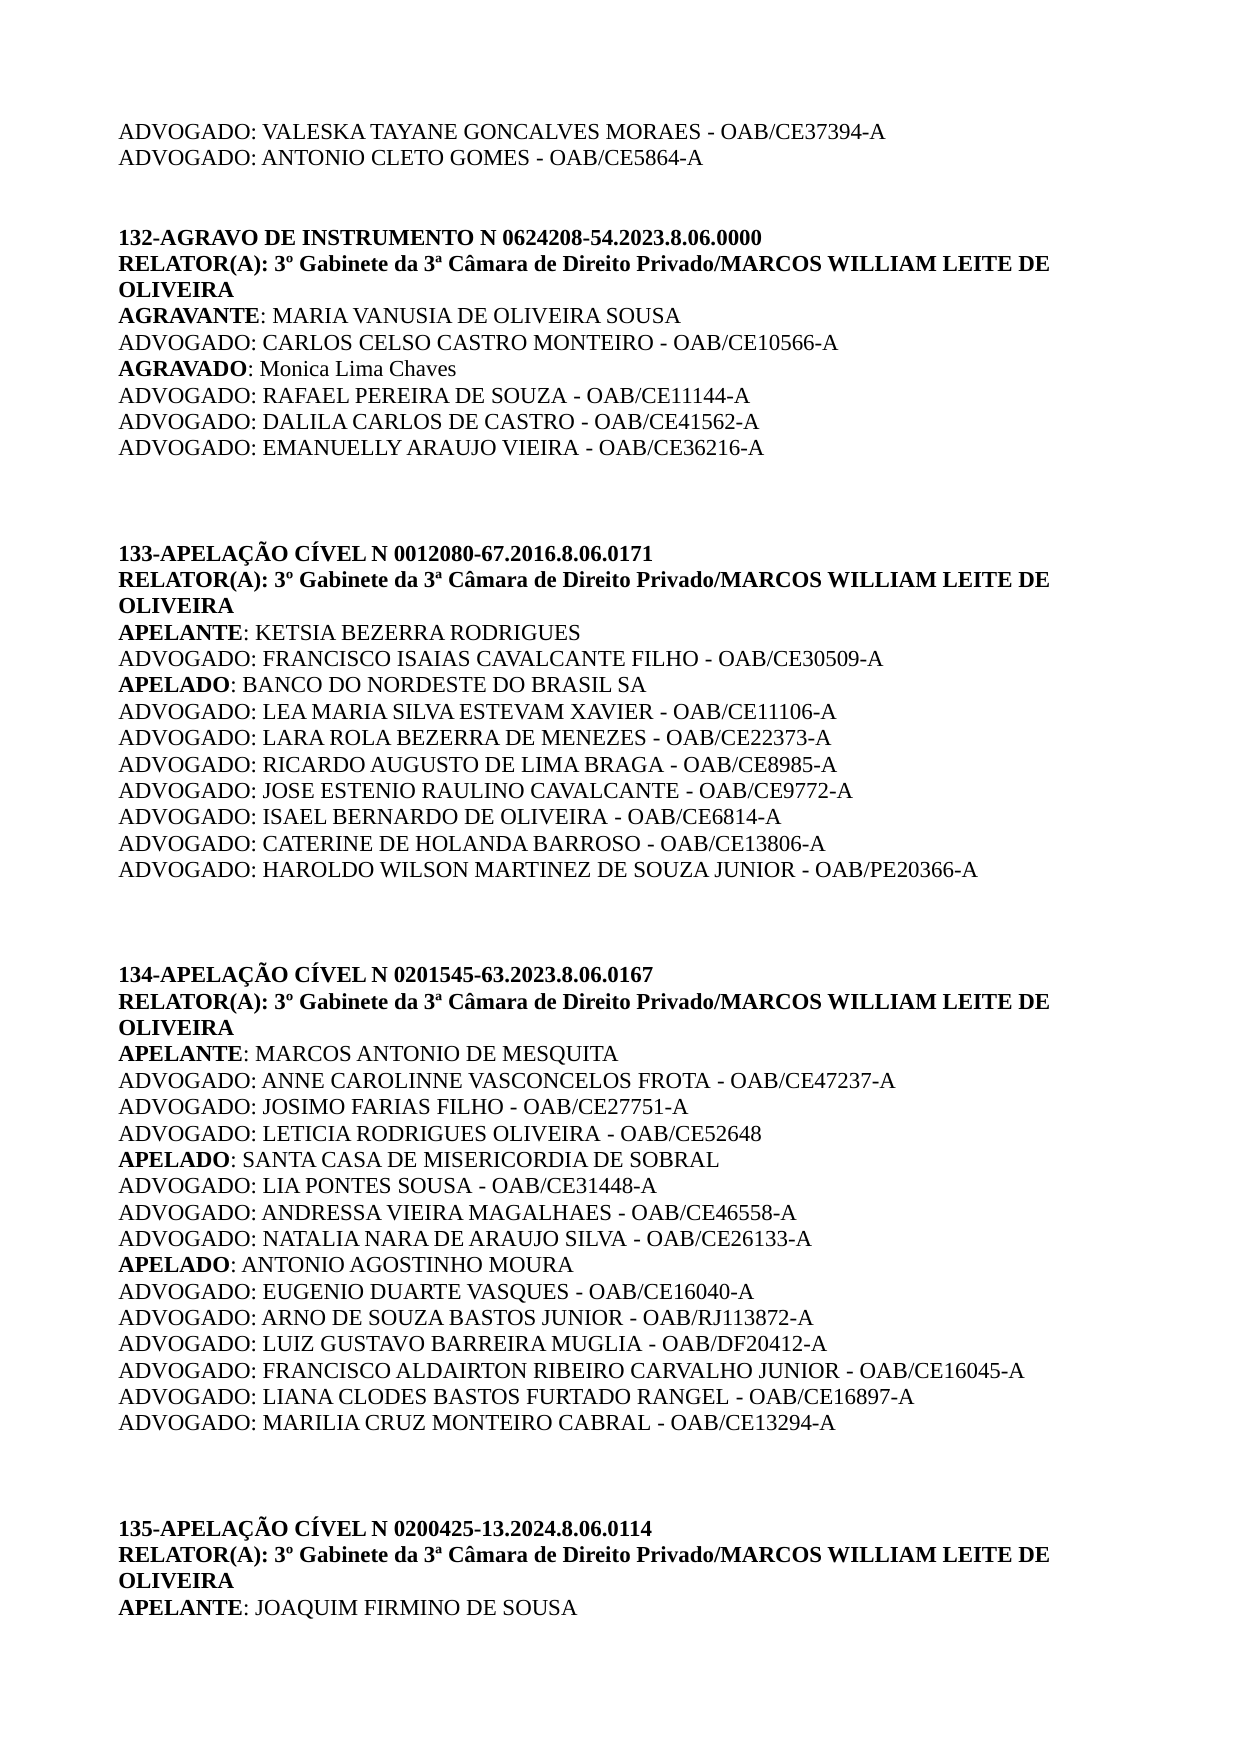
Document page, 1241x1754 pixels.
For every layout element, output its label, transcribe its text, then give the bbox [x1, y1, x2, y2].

text ADVOGADO: VALESKA TAYANE GONCALVES MORAES - OAB/CE37394-A ADVOGADO: ANTONIO CLETO GOMES - OAB/CE5864-A 132-AGRAVO DE INSTRUMENTO N 0624208-54.2023.8.06.0000 RELATOR(A): 3º Gabinete da 3ª Câmara de Direito Privado/MARCOS WILLIAM LEITE DE OLIVEIRA AGRAVANTE: MARIA VANUSIA DE OLIVEIRA SOUSA ADVOGADO: CARLOS CELSO CASTRO MONTEIRO - OAB/CE10566-A AGRAVADO: Monica Lima Chaves ADVOGADO: RAFAEL PEREIRA DE SOUZA - OAB/CE11144-A ADVOGADO: DALILA CARLOS DE CASTRO - OAB/CE41562-A ADVOGADO: EMANUELLY ARAUJO VIEIRA - OAB/CE36216-A 133-APELAÇÃO CÍVEL N 0012080-67.2016.8.06.0171 RELATOR(A): 3º Gabinete da 3ª Câmara de Direito Privado/MARCOS WILLIAM LEITE DE OLIVEIRA APELANTE: KETSIA BEZERRA RODRIGUES ADVOGADO: FRANCISCO ISAIAS CAVALCANTE FILHO - OAB/CE30509-A APELADO: BANCO DO NORDESTE DO BRASIL SA ADVOGADO: LEA MARIA SILVA ESTEVAM XAVIER - OAB/CE11106-A ADVOGADO: LARA ROLA BEZERRA DE MENEZES - OAB/CE22373-A ADVOGADO: RICARDO AUGUSTO DE LIMA BRAGA - OAB/CE8985-A ADVOGADO: JOSE ESTENIO RAULINO CAVALCANTE - OAB/CE9772-A ADVOGADO: ISAEL BERNARDO DE OLIVEIRA - OAB/CE6814-A ADVOGADO: CATERINE DE HOLANDA BARROSO - OAB/CE13806-A ADVOGADO: HAROLDO WILSON MARTINEZ DE SOUZA JUNIOR - OAB/PE20366-A 134-APELAÇÃO CÍVEL N 0201545-63.2023.8.06.0167 RELATOR(A): 3º Gabinete da 3ª Câmara de Direito Privado/MARCOS WILLIAM LEITE DE OLIVEIRA APELANTE: MARCOS ANTONIO DE MESQUITA ADVOGADO: ANNE CAROLINNE VASCONCELOS FROTA - OAB/CE47237-A ADVOGADO: JOSIMO FARIAS FILHO - OAB/CE27751-A ADVOGADO: LETICIA RODRIGUES OLIVEIRA - OAB/CE52648 APELADO: SANTA CASA DE MISERICORDIA DE SOBRAL ADVOGADO: LIA PONTES SOUSA - OAB/CE31448-A ADVOGADO: ANDRESSA VIEIRA MAGALHAES - OAB/CE46558-A ADVOGADO: NATALIA NARA DE ARAUJO SILVA - OAB/CE26133-A APELADO: ANTONIO AGOSTINHO MOURA ADVOGADO: EUGENIO DUARTE VASQUES - OAB/CE16040-A ADVOGADO: ARNO DE SOUZA BASTOS JUNIOR - OAB/RJ113872-A ADVOGADO: LUIZ GUSTAVO BARREIRA MUGLIA - OAB/DF20412-A ADVOGADO: FRANCISCO ALDAIRTON RIBEIRO CARVALHO JUNIOR - OAB/CE16045-A ADVOGADO: LIANA CLODES BASTOS FURTADO RANGEL - OAB/CE16897-A ADVOGADO: MARILIA CRUZ MONTEIRO CABRAL - OAB/CE13294-A 135-APELAÇÃO CÍVEL N 0200425-13.2024.8.06.0114 RELATOR(A): 3º Gabinete da 3ª Câmara de Direito Privado/MARCOS WILLIAM LEITE DE OLIVEIRA APELANTE: JOAQUIM FIRMINO DE SOUSA [118, 118, 1122, 1620]
